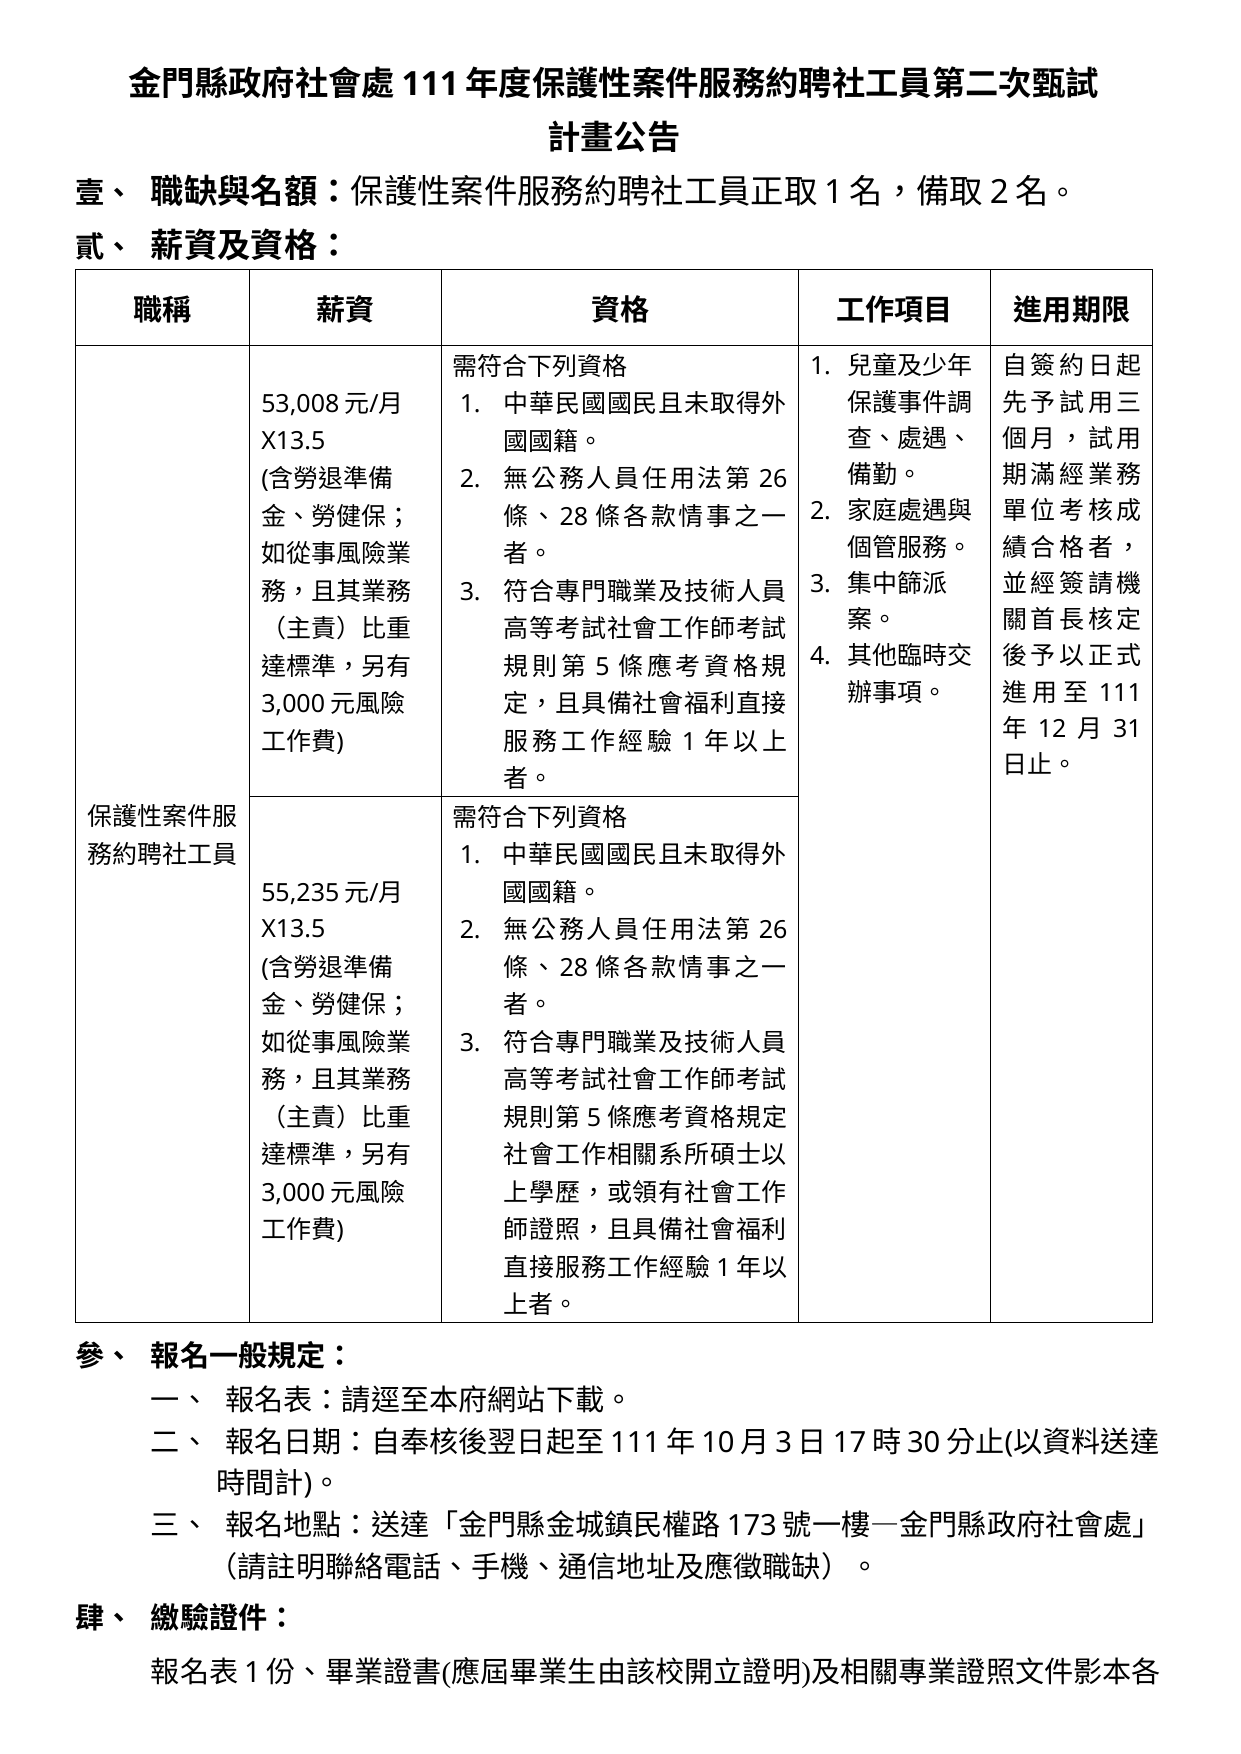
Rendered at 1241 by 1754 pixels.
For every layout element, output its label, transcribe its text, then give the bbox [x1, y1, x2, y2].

list 時間計)。 [201, 1460, 1181, 1502]
list 薪資及資格： [75, 214, 1181, 269]
list 繳驗證件： [75, 1585, 1181, 1639]
table_header 資格 [442, 270, 798, 345]
table_cell 需符合下列資格 中華民國國民且未取得外國國籍。 無公務人員任用法第26條、28條各款情事之一者。 符合專門職業及技術人員高等考試社會工作師考試規則第5條應考資格規定社會工作相關系所碩士以上學歷，或領有社會工作師證照，且具備社會福利直接服務工作經驗1年以上者。 [442, 797, 798, 1322]
table_cell 自簽約日起先予試用三個月，試用期滿經業務單位考核成績合格者，並經簽請機關首長核定後予以正式進用至111年12月31日止。 [991, 346, 1152, 1322]
table_header 薪資 [250, 270, 441, 345]
table_cell 兒童及少年保護事件調查、處遇、備勤。 家庭處遇與個管服務。 集中篩派案。 其他臨時交辦事項。 [799, 346, 990, 1322]
list （請註明聯絡電話、手機、通信地址及應徵職缺）。 [201, 1544, 1181, 1585]
table_cell 需符合下列資格 中華民國國民且未取得外國國籍。 無公務人員任用法第26條、28條各款情事之一者。 符合專門職業及技術人員高等考試社會工作師考試規則第5條應考資格規定，且具備社會福利直接服務工作經驗1年以上者。 [442, 346, 798, 796]
text 計畫公告 [46, 106, 1181, 160]
table_cell 保護性案件服務約聘社工員 [76, 346, 249, 1322]
list 報名表：請逕至本府網站下載。 [151, 1377, 1181, 1419]
text 報名表1份、畢業證書(應屆畢業生由該校開立證明)及相關專業證照文件影本各 [151, 1639, 1181, 1694]
table_header 職稱 [76, 270, 249, 345]
list 報名日期：自奉核後翌日起至111年10月3日17時30分止(以資料送達 [151, 1419, 1181, 1460]
list 報名地點：送達「金門縣金城鎮民權路173號一樓—金門縣政府社會處」 [151, 1502, 1181, 1544]
list 職缺與名額：保護性案件服務約聘社工員正取1名，備取2名。 [75, 160, 1181, 214]
table_header 進用期限 [991, 270, 1152, 345]
table_cell 53,008元/月X13.5 (含勞退準備金、勞健保；如從事風險業務，且其業務（主責）比重達標準，另有3,000元風險 工作費) [250, 346, 441, 796]
table_header 工作項目 [799, 270, 990, 345]
list 報名一般規定： [75, 1323, 1181, 1377]
text 金門縣政府社會處111年度保護性案件服務約聘社工員第二次甄試 [46, 52, 1181, 106]
table_cell 55,235元/月X13.5 (含勞退準備金、勞健保；如從事風險業務，且其業務（主責）比重達標準，另有3,000元風險 工作費) [250, 797, 441, 1322]
